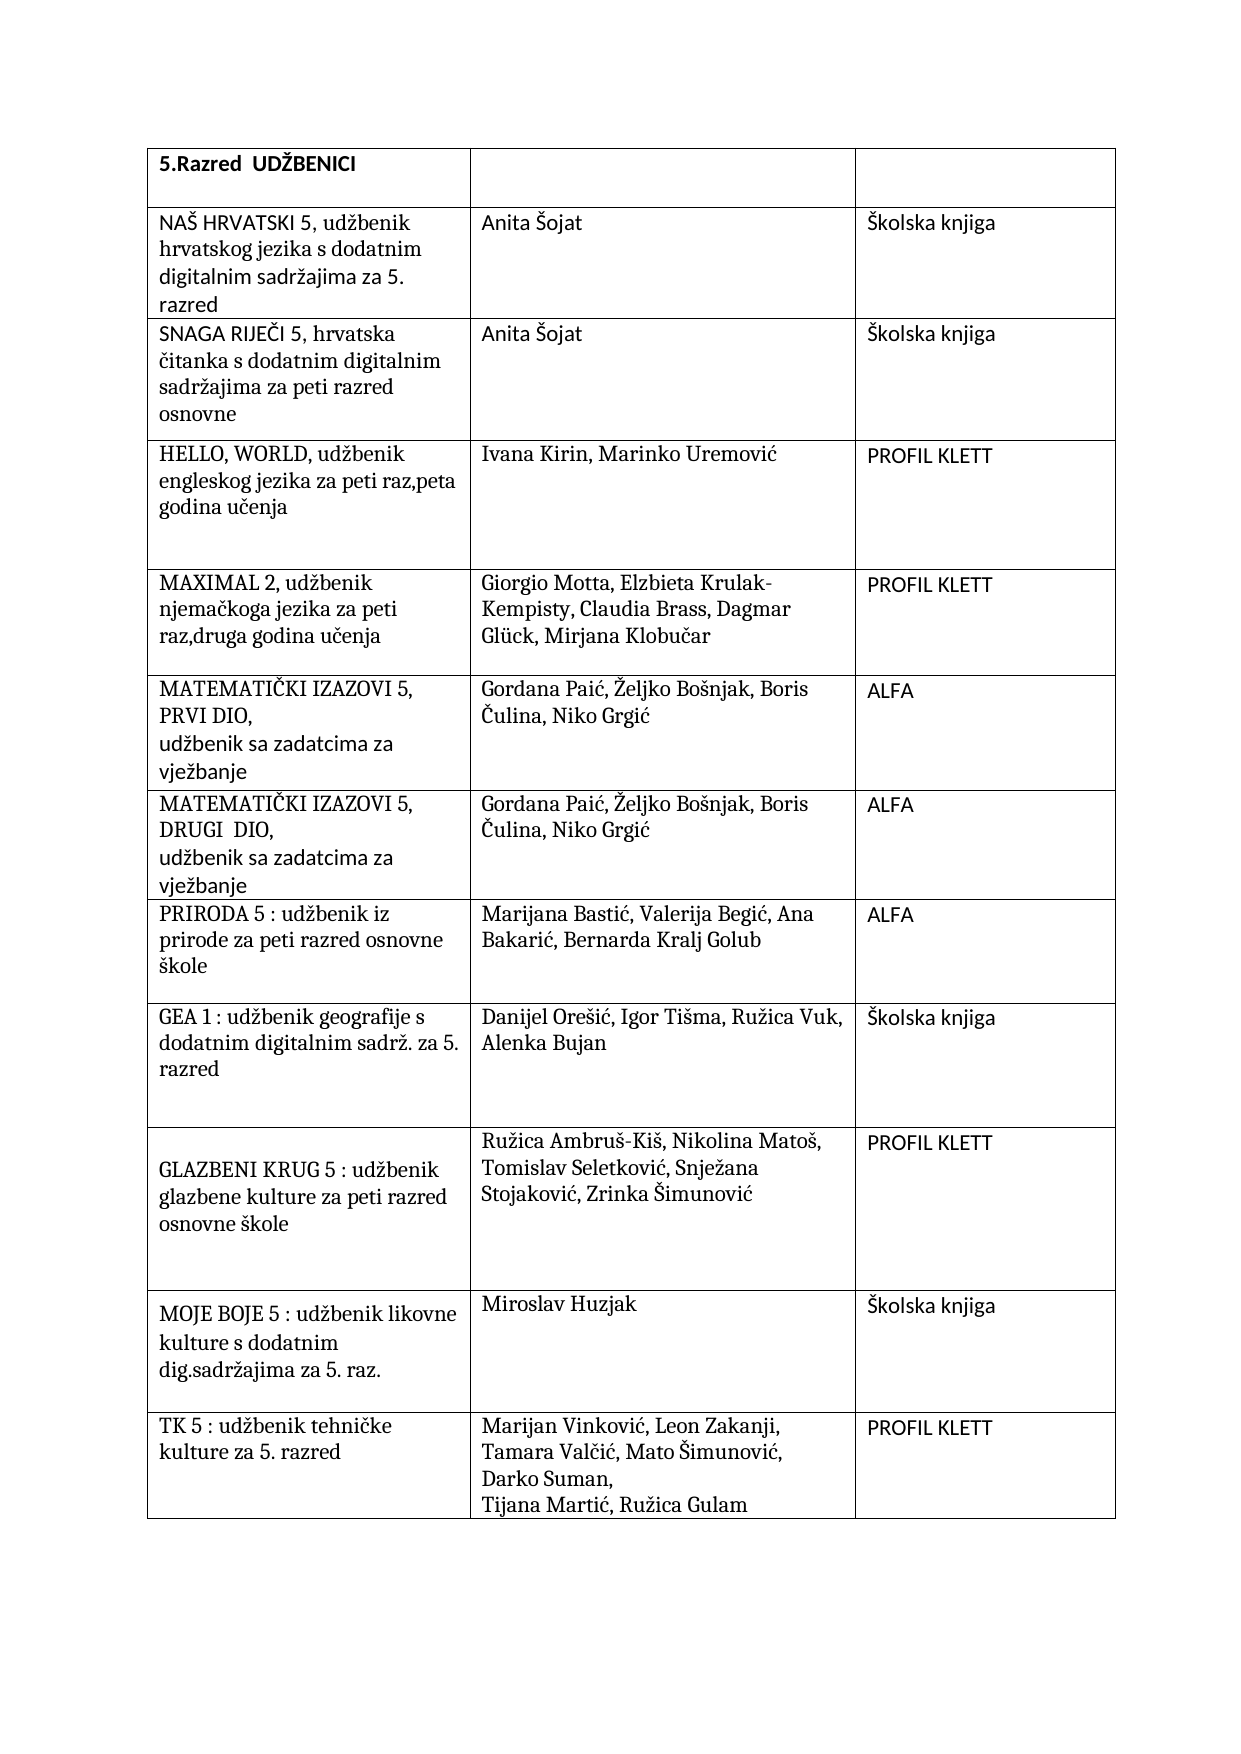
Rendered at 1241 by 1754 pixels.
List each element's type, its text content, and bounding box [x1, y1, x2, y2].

table_cell Anita Šojat [471, 208, 855, 318]
table_cell HELLO, WORLD, udžbenik engleskog jezika za peti raz,peta godina učenja [148, 441, 470, 569]
table_cell PRIRODA 5 : udžbenik iz prirode za peti razred osnovne škole [148, 900, 470, 1002]
table_header [856, 149, 1115, 207]
table_cell ALFA [856, 676, 1115, 789]
table_header 5.Razred UDŽBENICI [148, 149, 470, 207]
table_header [471, 149, 855, 207]
table_cell ALFA [856, 900, 1115, 1002]
table_cell MAXIMAL 2, udžbenik njemačkoga jezika za peti raz,druga godina učenja [148, 570, 470, 675]
table_cell Gordana Paić, Željko Bošnjak, Boris Čulina, Niko Grgić [471, 791, 855, 899]
table_cell Giorgio Motta, Elzbieta Krulak-Kempisty, Claudia Brass, Dagmar Glück, Mirjana Klobučar [471, 570, 855, 675]
table_cell Marijan Vinković, Leon Zakanji, Tamara Valčić, Mato Šimunović, Darko Suman, Tijana Martić, Ružica Gulam [471, 1413, 855, 1518]
table_cell TK 5 : udžbenik tehničke kulture za 5. razred [148, 1413, 470, 1518]
table_cell GLAZBENI KRUG 5 : udžbenik glazbene kulture za peti razred osnovne škole [148, 1128, 470, 1290]
table_cell Školska knjiga [856, 319, 1115, 440]
table_cell NAŠ HRVATSKI 5, udžbenik hrvatskog jezika s dodatnim digitalnim sadržajima za 5. razred [148, 208, 470, 318]
table_cell Ivana Kirin, Marinko Uremović [471, 441, 855, 569]
table_cell Školska knjiga [856, 1004, 1115, 1127]
table_cell PROFIL KLETT [856, 1128, 1115, 1290]
table_cell PROFIL KLETT [856, 441, 1115, 569]
table_cell Anita Šojat [471, 319, 855, 440]
table_cell Školska knjiga [856, 208, 1115, 318]
table_cell MOJE BOJE 5 : udžbenik likovne kulture s dodatnim dig.sadržajima za 5. raz. [148, 1291, 470, 1412]
table_cell MATEMATIČKI IZAZOVI 5, DRUGI DIO, udžbenik sa zadatcima za vježbanje [148, 791, 470, 899]
table_cell Školska knjiga [856, 1291, 1115, 1412]
table_cell Gordana Paić, Željko Bošnjak, Boris Čulina, Niko Grgić [471, 676, 855, 789]
table_cell GEA 1 : udžbenik geografije s dodatnim digitalnim sadrž. za 5. razred [148, 1004, 470, 1127]
table_cell PROFIL KLETT [856, 1413, 1115, 1518]
table_cell Marijana Bastić, Valerija Begić, Ana Bakarić, Bernarda Kralj Golub [471, 900, 855, 1002]
table_cell PROFIL KLETT [856, 570, 1115, 675]
table_cell Ružica Ambruš-Kiš, Nikolina Matoš, Tomislav Seletković, Snježana Stojaković, Zrinka Šimunović [471, 1128, 855, 1290]
table_cell SNAGA RIJEČI 5, hrvatska čitanka s dodatnim digitalnim sadržajima za peti razred osnovne [148, 319, 470, 440]
table_cell ALFA [856, 791, 1115, 899]
table_cell Miroslav Huzjak [471, 1291, 855, 1412]
table_cell Danijel Orešić, Igor Tišma, Ružica Vuk, Alenka Bujan [471, 1004, 855, 1127]
table_cell MATEMATIČKI IZAZOVI 5, PRVI DIO, udžbenik sa zadatcima za vježbanje [148, 676, 470, 789]
